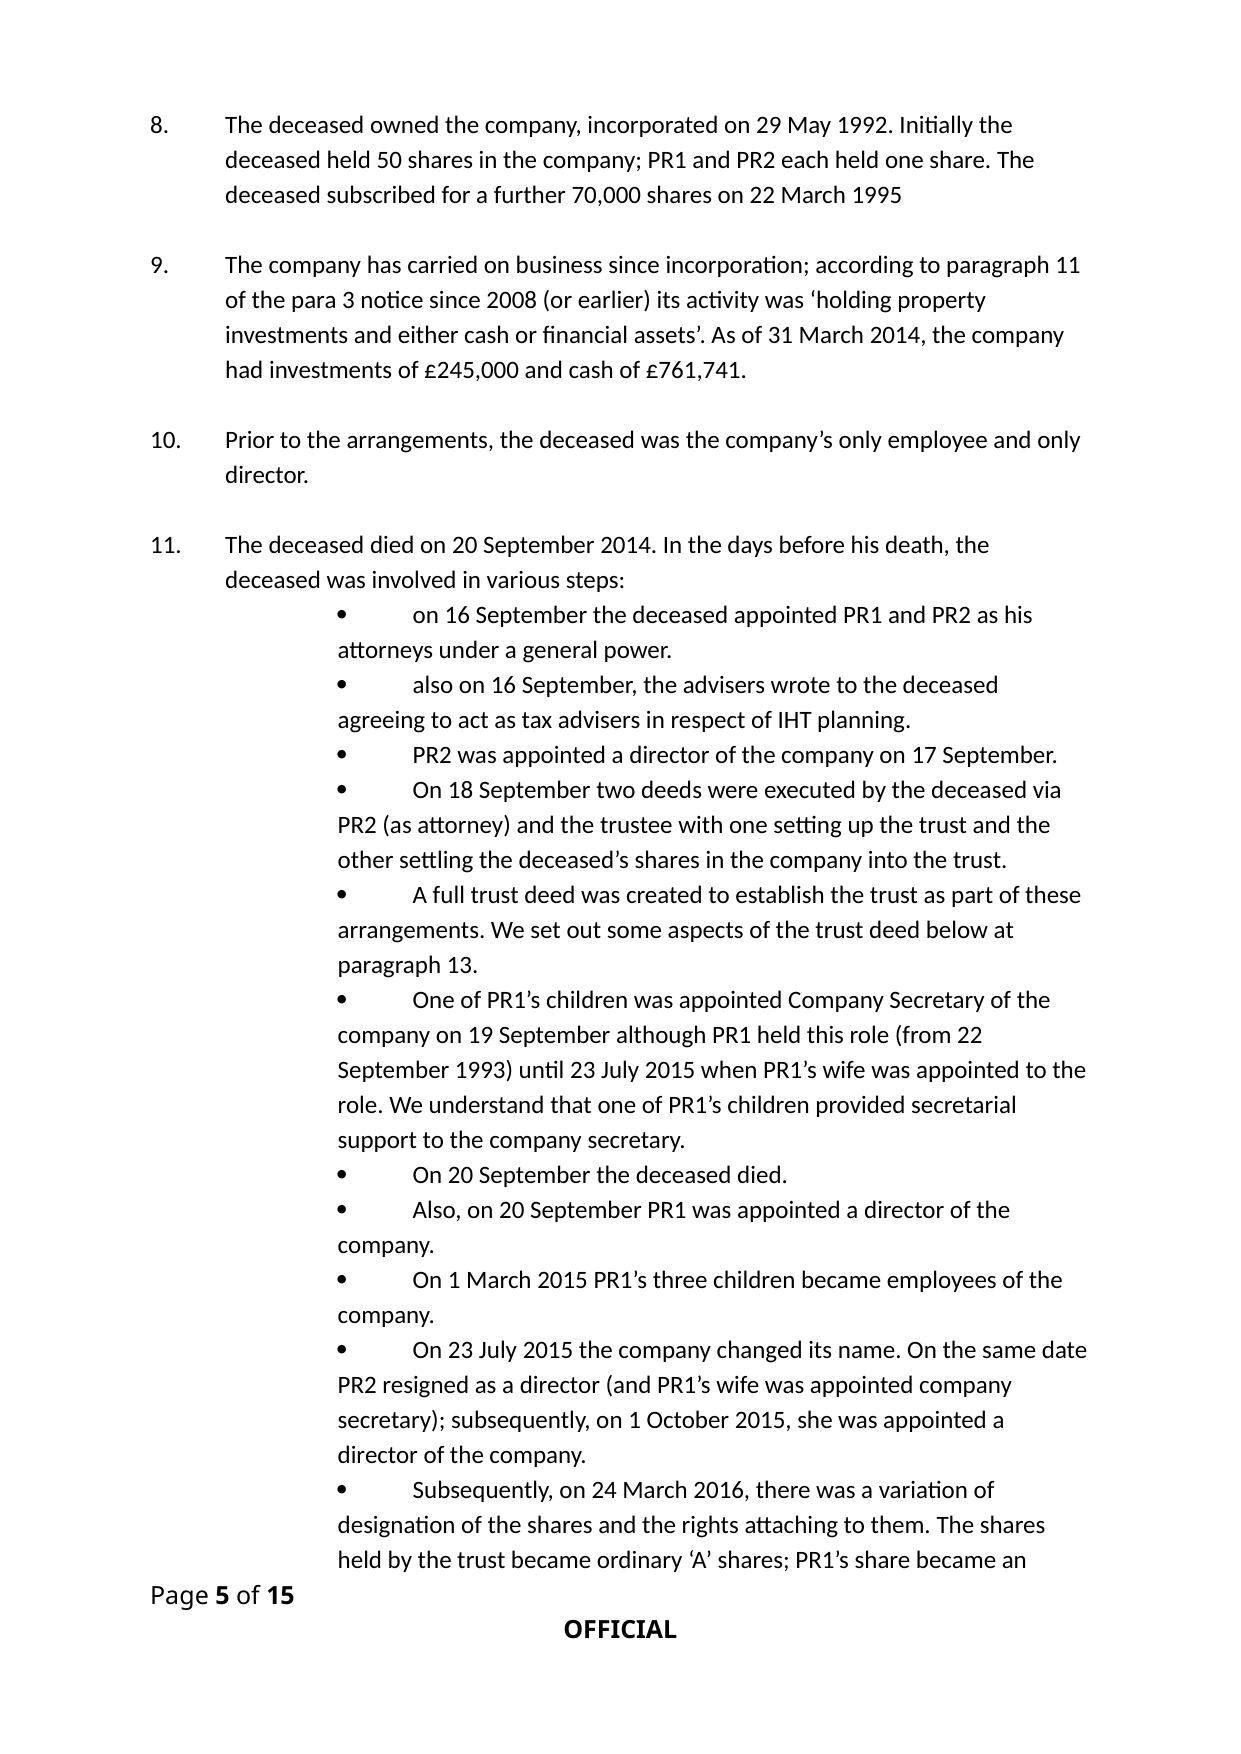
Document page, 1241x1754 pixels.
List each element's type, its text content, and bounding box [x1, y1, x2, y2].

list PR2 was appointed a director of the company on 17 September. [337, 739, 1090, 769]
list The deceased died on 20 September 2014. In the days before his death, the deceased was involved in various steps: [150, 529, 1090, 594]
list also on 16 September, the advisers wrote to the deceased agreeing to act as tax advisers in respect of IHT planning. [337, 669, 1090, 734]
list The deceased owned the company, incorporated on 29 May 1992. Initially the deceased held 50 shares in the company; PR1 and PR2 each held one share. The deceased subscribed for a further 70,000 shares on 22 March 1995 [150, 109, 1090, 209]
list The company has carried on business since incorporation; according to paragraph 11 of the para 3 notice since 2008 (or earlier) its activity was ‘holding property investments and either cash or financial assets’. As of 31 March 2014, the company had investments of £245,000 and cash of £761,741. [150, 249, 1090, 384]
list on 16 September the deceased appointed PR1 and PR2 as his attorneys under a general power. [337, 599, 1090, 664]
list On 20 September the deceased died. [337, 1159, 1090, 1189]
list On 23 July 2015 the company changed its name. On the same date PR2 resigned as a director (and PR1’s wife was appointed company secretary); subsequently, on 1 October 2015, she was appointed a director of the company. [337, 1334, 1090, 1469]
list Prior to the arrangements, the deceased was the company’s only employee and only director. [150, 424, 1090, 489]
list Also, on 20 September PR1 was appointed a director of the company. [337, 1194, 1090, 1259]
list Subsequently, on 24 March 2016, there was a variation of designation of the shares and the rights attaching to them. The shares held by the trust became ordinary ‘A’ shares; PR1’s share became an [337, 1474, 1090, 1574]
list On 18 September two deeds were executed by the deceased via PR2 (as attorney) and the trustee with one setting up the trust and the other settling the deceased’s shares in the company into the trust. [337, 774, 1090, 874]
list One of PR1’s children was appointed Company Secretary of the company on 19 September although PR1 held this role (from 22 September 1993) until 23 July 2015 when PR1’s wife was appointed to the role. We understand that one of PR1’s children provided secretarial support to the company secretary. [337, 984, 1090, 1154]
list A full trust deed was created to establish the trust as part of these arrangements. We set out some aspects of the trust deed below at paragraph 13. [337, 879, 1090, 979]
list On 1 March 2015 PR1’s three children became employees of the company. [337, 1264, 1090, 1329]
